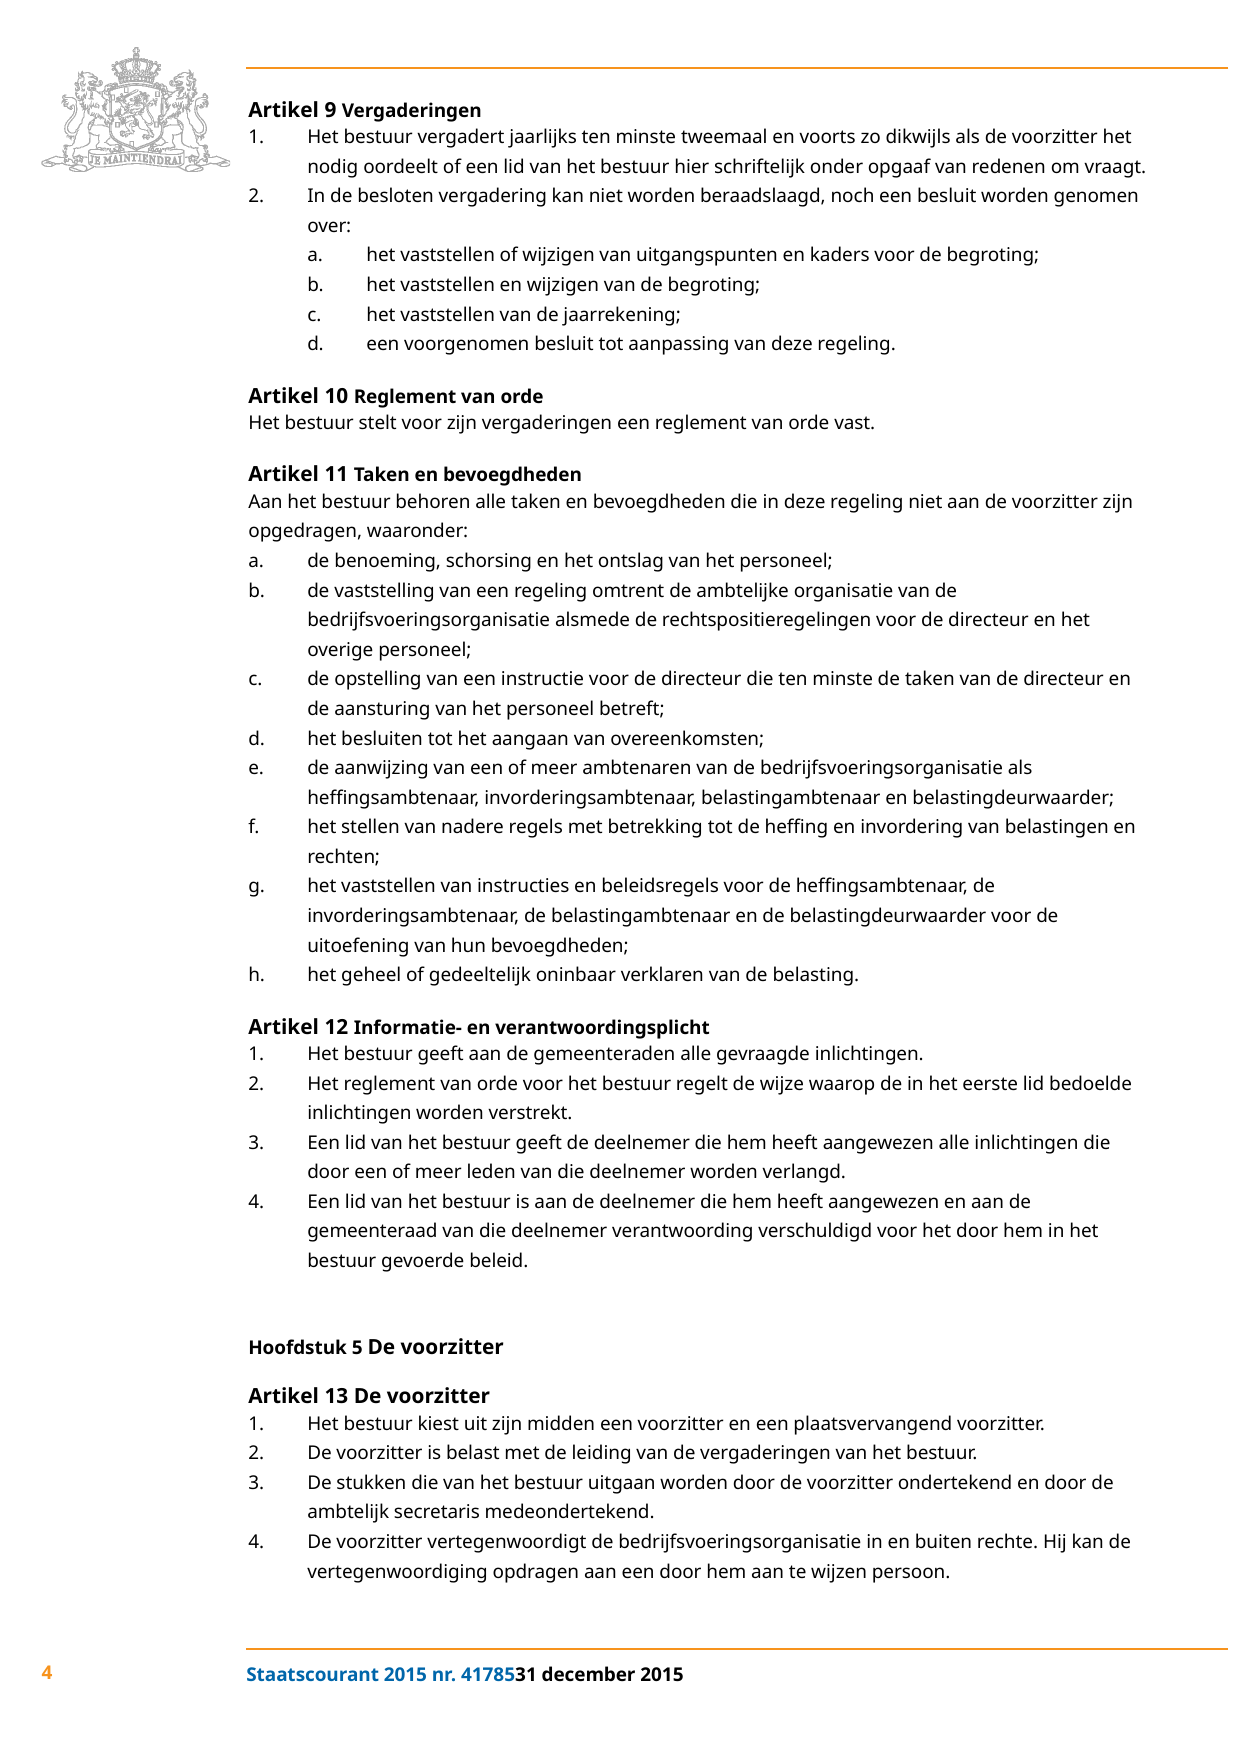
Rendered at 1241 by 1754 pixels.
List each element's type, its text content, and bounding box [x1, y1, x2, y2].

text Artikel 11 Taken en bevoegdheden [248, 459, 1152, 488]
list Het reglement van orde voor het bestuur regelt de wijze waarop de in het eerste lid bedoelde inlichtingen worden verstrekt. [248, 1070, 1152, 1125]
list Het bestuur vergadert jaarlijks ten minste tweemaal en voorts zo dikwijls als de voorzitter het nodig oordeelt of een lid van het bestuur hier schriftelijk onder opgaaf van redenen om vraagt. [248, 123, 1152, 178]
list In de besloten vergadering kan niet worden beraadslaagd, noch een besluit worden genomen over: [248, 182, 1152, 238]
text Artikel 9 Vergaderingen [248, 95, 1152, 123]
text Artikel 12 Informatie- en verantwoordingsplicht [248, 1012, 1152, 1040]
list een voorgenomen besluit tot aanpassing van deze regeling. [307, 330, 1152, 356]
list De stukken die van het bestuur uitgaan worden door de voorzitter ondertekend en door de ambtelijk secretaris medeondertekend. [248, 1469, 1152, 1524]
list de vaststelling van een regeling omtrent de ambtelijke organisatie van de bedrijfsvoeringsorganisatie alsmede de rechtspositieregelingen voor de directeur en het overige personeel; [248, 577, 1152, 662]
list het vaststellen van instructies en beleidsregels voor de heffingsambtenaar, de invorderingsambtenaar, de belastingambtenaar en de belastingdeurwaarder voor de uitoefening van hun bevoegdheden; [248, 873, 1152, 957]
list het vaststellen en wijzigen van de begroting; [307, 271, 1152, 297]
list Het bestuur kiest uit zijn midden een voorzitter en een plaatsvervangend voorzitter. [248, 1410, 1152, 1436]
list Het bestuur geeft aan de gemeenteraden alle gevraagde inlichtingen. [248, 1040, 1152, 1066]
list de aanwijzing van een of meer ambtenaren van de bedrijfsvoeringsorganisatie als heffingsambtenaar, invorderingsambtenaar, belastingambtenaar en belastingdeurwaarder; [248, 754, 1152, 809]
list de opstelling van een instructie voor de directeur die ten minste de taken van de directeur en de aansturing van het personeel betreft; [248, 666, 1152, 721]
list Een lid van het bestuur geeft de deelnemer die hem heeft aangewezen alle inlichtingen die door een of meer leden van die deelnemer worden verlangd. [248, 1129, 1152, 1184]
list het besluiten tot het aangaan van overeenkomsten; [248, 725, 1152, 750]
text Artikel 13 De voorzitter [248, 1381, 1152, 1410]
text Hoofdstuk 5 De voorzitter [248, 1332, 1152, 1361]
list het vaststellen van de jaarrekening; [307, 301, 1152, 326]
list het stellen van nadere regels met betrekking tot de heffing en invordering van belastingen en rechten; [248, 813, 1152, 869]
list de benoeming, schorsing en het ontslag van het personeel; [248, 547, 1152, 573]
text Artikel 10 Reglement van orde [248, 381, 1152, 409]
list De voorzitter is belast met de leiding van de vergaderingen van het bestuur. [248, 1439, 1152, 1465]
list het geheel of gedeeltelijk oninbaar verklaren van de belasting. [248, 961, 1152, 987]
list het vaststellen of wijzigen van uitgangspunten en kaders voor de begroting; [307, 242, 1152, 267]
list De voorzitter vertegenwoordigt de bedrijfsvoeringsorganisatie in en buiten rechte. Hij kan de vertegenwoordiging opdragen aan een door hem aan te wijzen persoon. [248, 1528, 1152, 1583]
list Een lid van het bestuur is aan de deelnemer die hem heeft aangewezen en aan de gemeenteraad van die deelnemer verantwoording verschuldigd voor het door hem in het bestuur gevoerde beleid. [248, 1188, 1152, 1273]
picture [41, 47, 231, 172]
text Aan het bestuur behoren alle taken en bevoegdheden die in deze regeling niet aan de voorzitter zijn opgedragen, waaronder: [248, 488, 1152, 543]
text Het bestuur stelt voor zijn vergaderingen een reglement van orde vast. [248, 409, 1152, 435]
